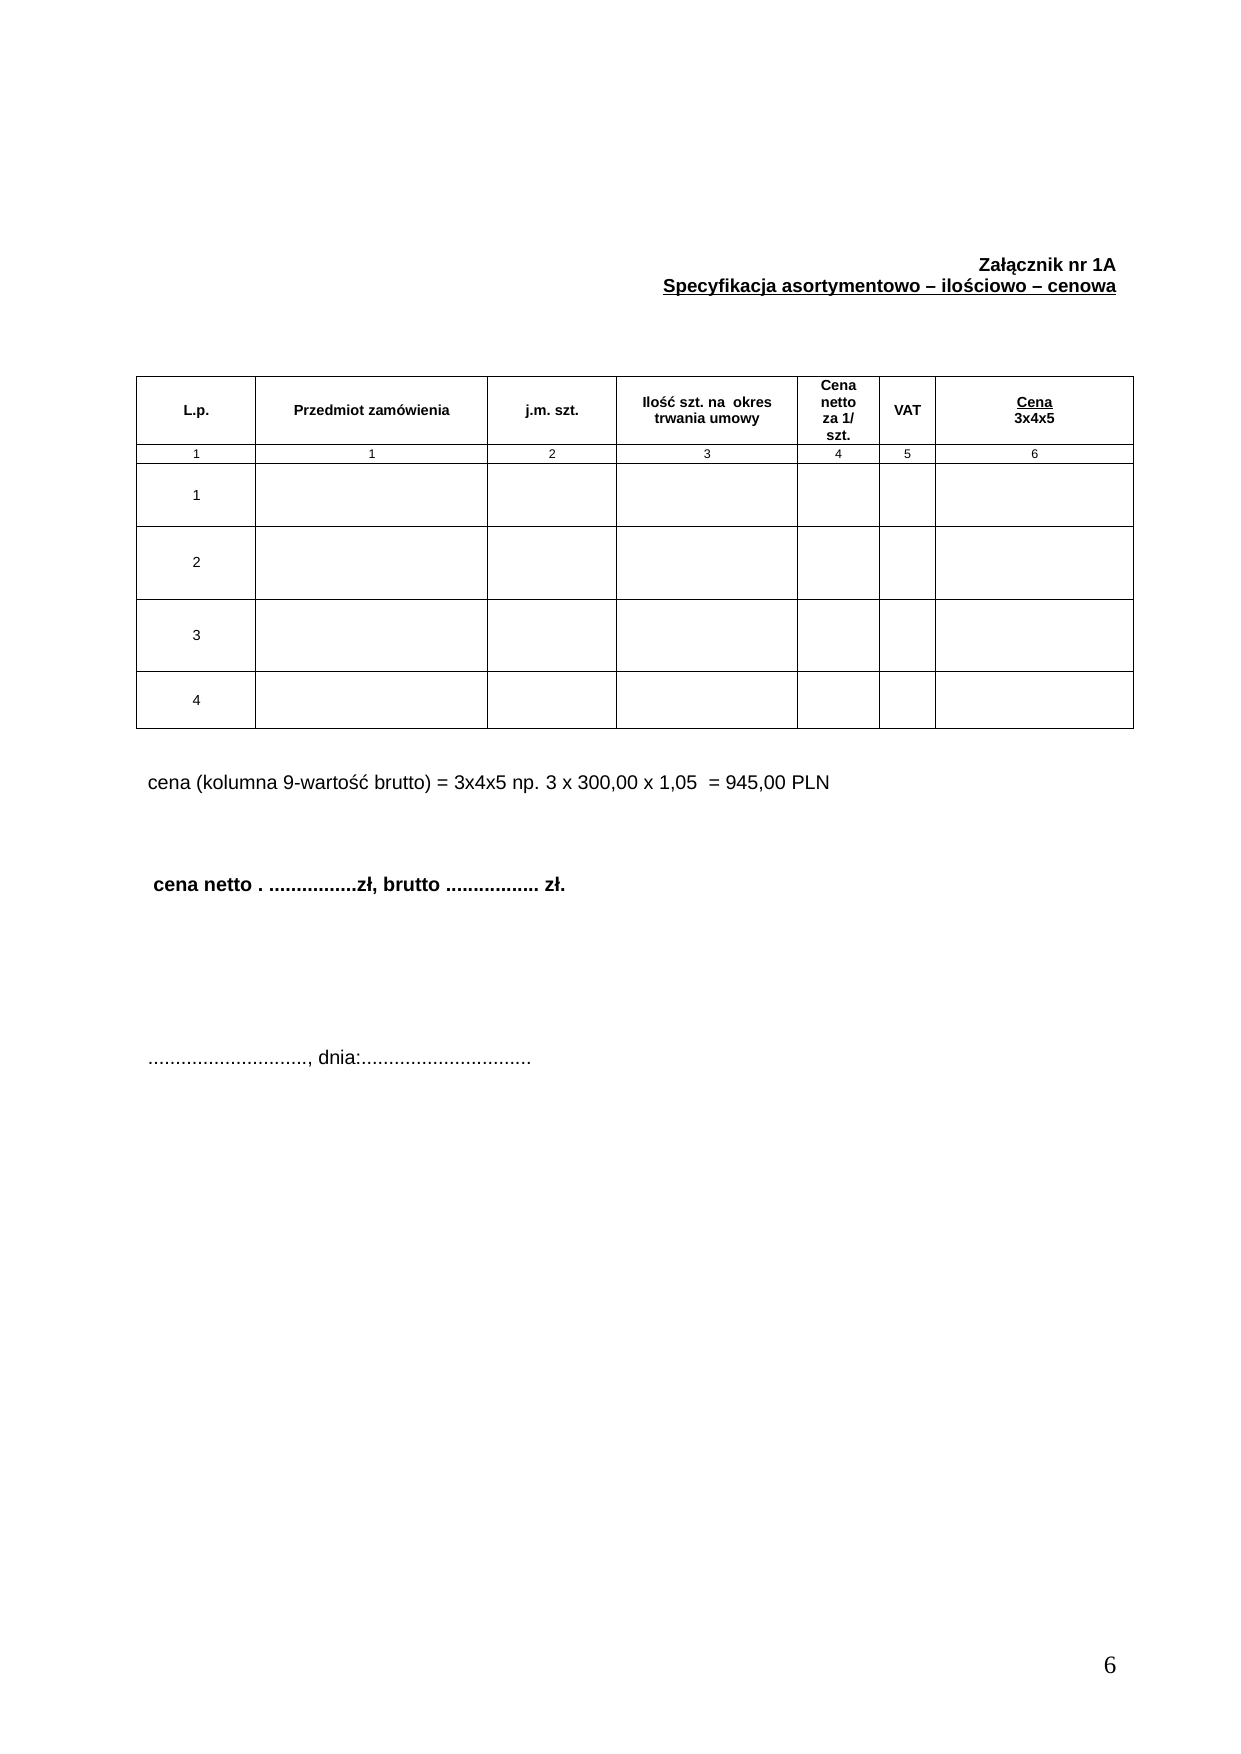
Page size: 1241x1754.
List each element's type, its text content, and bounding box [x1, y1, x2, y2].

table_header [140, 815, 405, 839]
table_header VAT [880, 377, 935, 444]
table_cell 6 [936, 445, 1133, 463]
table_header [405, 815, 503, 839]
table_cell [488, 672, 616, 728]
table_cell [488, 527, 616, 598]
table_cell [617, 672, 797, 728]
table_cell 1 [137, 464, 255, 526]
table_cell [880, 600, 935, 671]
table_cell 1 [137, 445, 255, 463]
table_cell 1 [256, 445, 487, 463]
table_cell 2 [137, 527, 255, 598]
table_header L.p. [137, 377, 255, 444]
table_cell [617, 600, 797, 671]
table_cell [256, 527, 487, 598]
table_cell 4 [137, 672, 255, 728]
table_cell [617, 527, 797, 598]
table_header Przedmiot zamówienia [256, 377, 487, 444]
text ............................., dnia:............................... [148, 1046, 1116, 1069]
table_cell [256, 672, 487, 728]
text cena (kolumna 9-wartość brutto) = 3x4x5 np. 3 x 300,00 x 1,05 = 945,00 PLN [148, 771, 1116, 794]
table_cell 3 [137, 600, 255, 671]
text cena netto . ................zł, brutto ................. zł. [148, 873, 1116, 895]
table_cell [798, 464, 879, 526]
table_cell [880, 464, 935, 526]
table_cell [256, 464, 487, 526]
table_header Ilość szt. na okres trwania umowy [617, 377, 797, 444]
table_cell [488, 464, 616, 526]
table_header [578, 815, 669, 839]
table_header Cena netto za 1/ szt. [798, 377, 879, 444]
table_header Cena 3x4x5 [936, 377, 1133, 444]
table_header [503, 815, 578, 839]
table_cell [936, 600, 1133, 671]
table_cell 2 [488, 445, 616, 463]
table_cell [488, 600, 616, 671]
table_cell 5 [880, 445, 935, 463]
table_cell [798, 672, 879, 728]
table_cell [617, 464, 797, 526]
table_cell [256, 600, 487, 671]
table_cell [936, 672, 1133, 728]
table_cell [880, 672, 935, 728]
table_cell [936, 527, 1133, 598]
table_header j.m. szt. [488, 377, 616, 444]
text Specyfikacja asortymentowo – ilościowo – cenowa [148, 275, 1116, 297]
table_cell [880, 527, 935, 598]
table_cell [936, 464, 1133, 526]
text Załącznik nr 1A [148, 253, 1116, 275]
table_cell [798, 600, 879, 671]
table_cell 3 [617, 445, 797, 463]
table_cell 4 [798, 445, 879, 463]
table_cell [798, 527, 879, 598]
